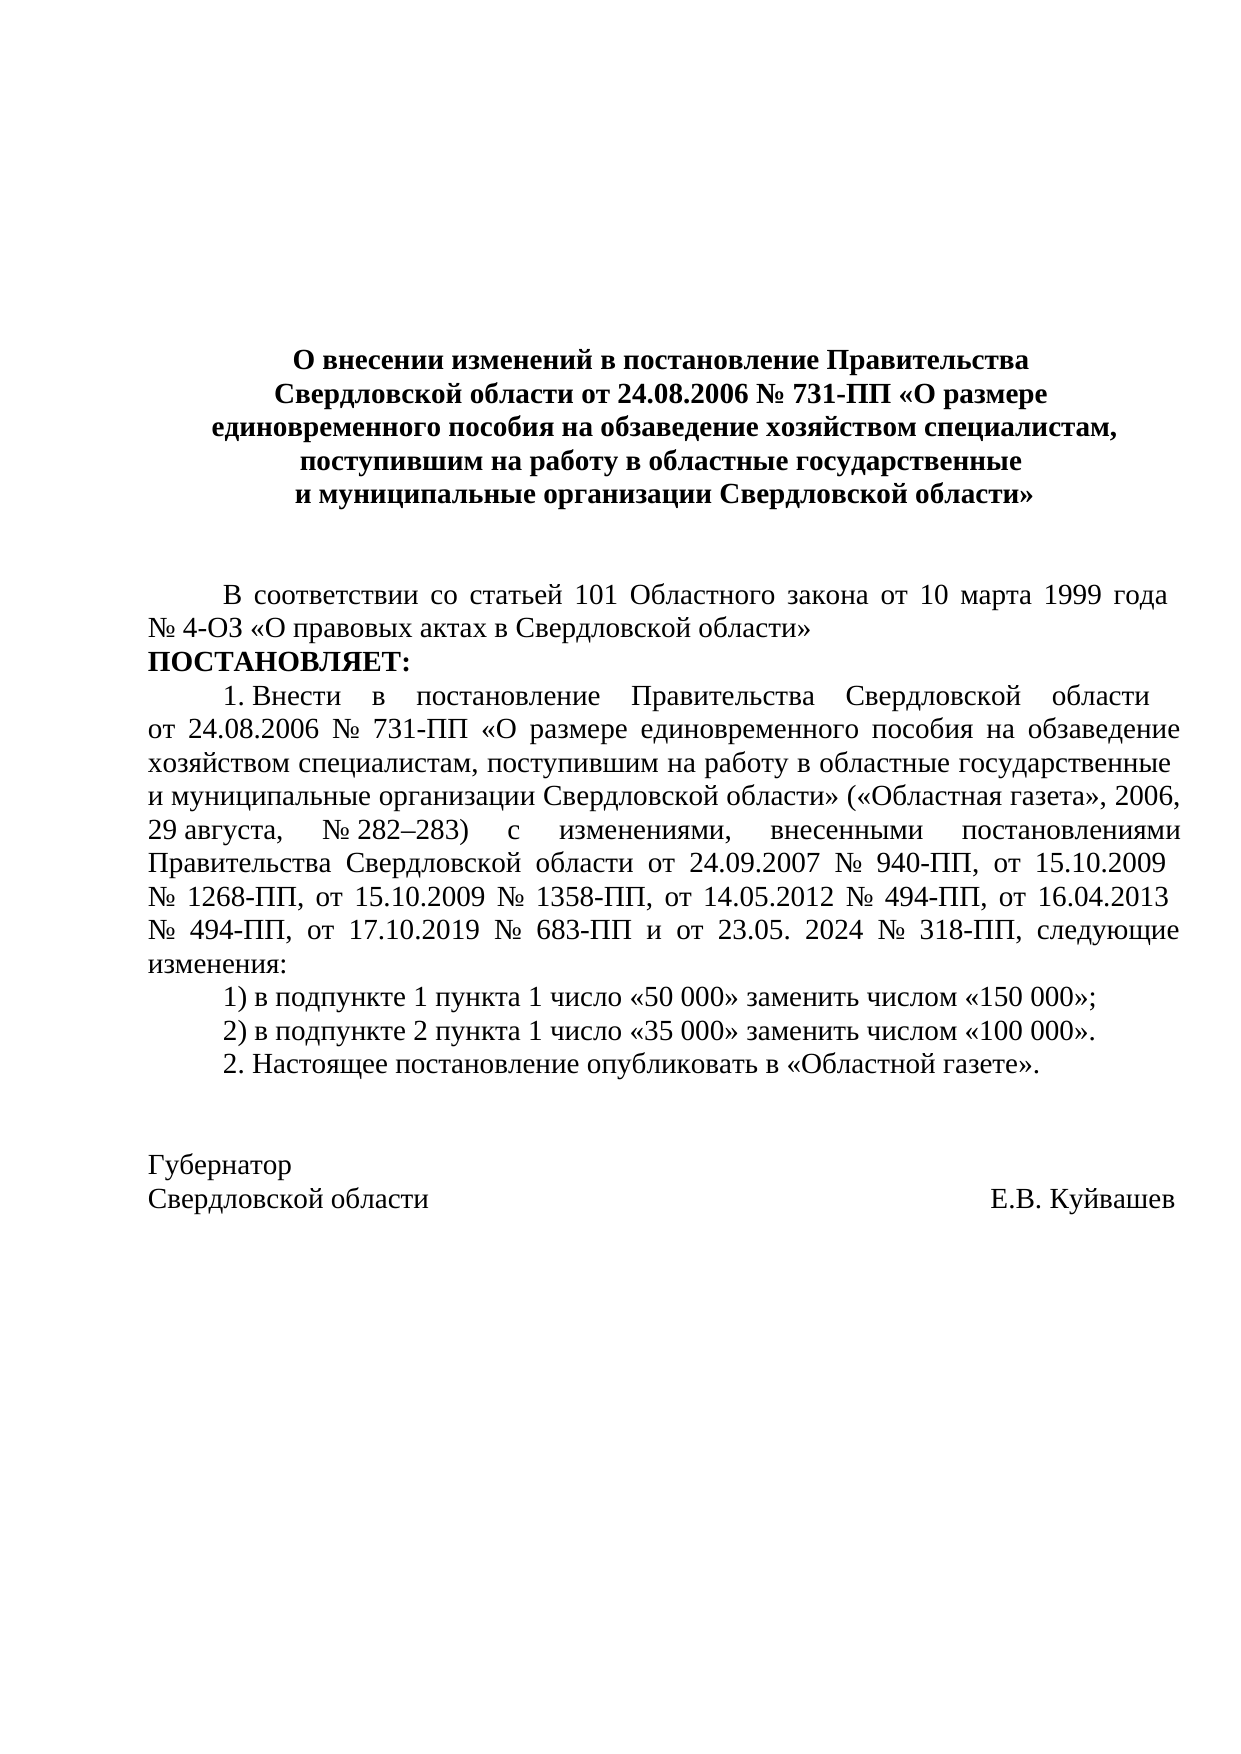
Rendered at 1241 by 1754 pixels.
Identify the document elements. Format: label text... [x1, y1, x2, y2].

text 2) в подпункте 2 пункта 1 число «35 000» заменить числом «100 000». [148, 1013, 1181, 1047]
text ПОСТАНОВЛЯЕТ: [148, 644, 1181, 678]
text В соответствии со статьей 101 Областного закона от 10 марта 1999 года № 4-ОЗ «О правовых актах в Свердловской области» [148, 577, 1181, 644]
text 1. Внести в постановление Правительства Свердловской области от 24.08.2006 № 731-ПП «О размере единовременного пособия на обзаведение хозяйством специалистам, поступившим на работу в областные государственные и муниципальные организации Свердловской области» («Областная газета», 2006, 29 августа, № 282–283) с изменениями, внесенными постановлениями Правительства Свердловской области от 24.09.2007 № 940-ПП, от 15.10.2009 № 1268-ПП, от 15.10.2009 № 1358-ПП, от 14.05.2012 № 494-ПП, от 16.04.2013 № 494-ПП, от 17.10.2019 № 683-ПП и от 23.05. 2024 № 318-ПП, следующие изменения: [148, 678, 1181, 979]
text 1) в подпункте 1 пункта 1 число «50 000» заменить числом «150 000»; [148, 979, 1181, 1013]
text О внесении изменений в постановление Правительства Свердловской области от 24.08.2006 № 731-ПП «О размере единовременного пособия на обзаведение хозяйством специалистам, поступившим на работу в областные государственные и муниципальные организации Свердловской области» [148, 342, 1181, 510]
text Губернатор [148, 1147, 1181, 1181]
text 2. Настоящее постановление опубликовать в «Областной газете». [148, 1047, 1181, 1080]
text Свердловской области Е.В. Куйвашев [148, 1181, 1181, 1214]
